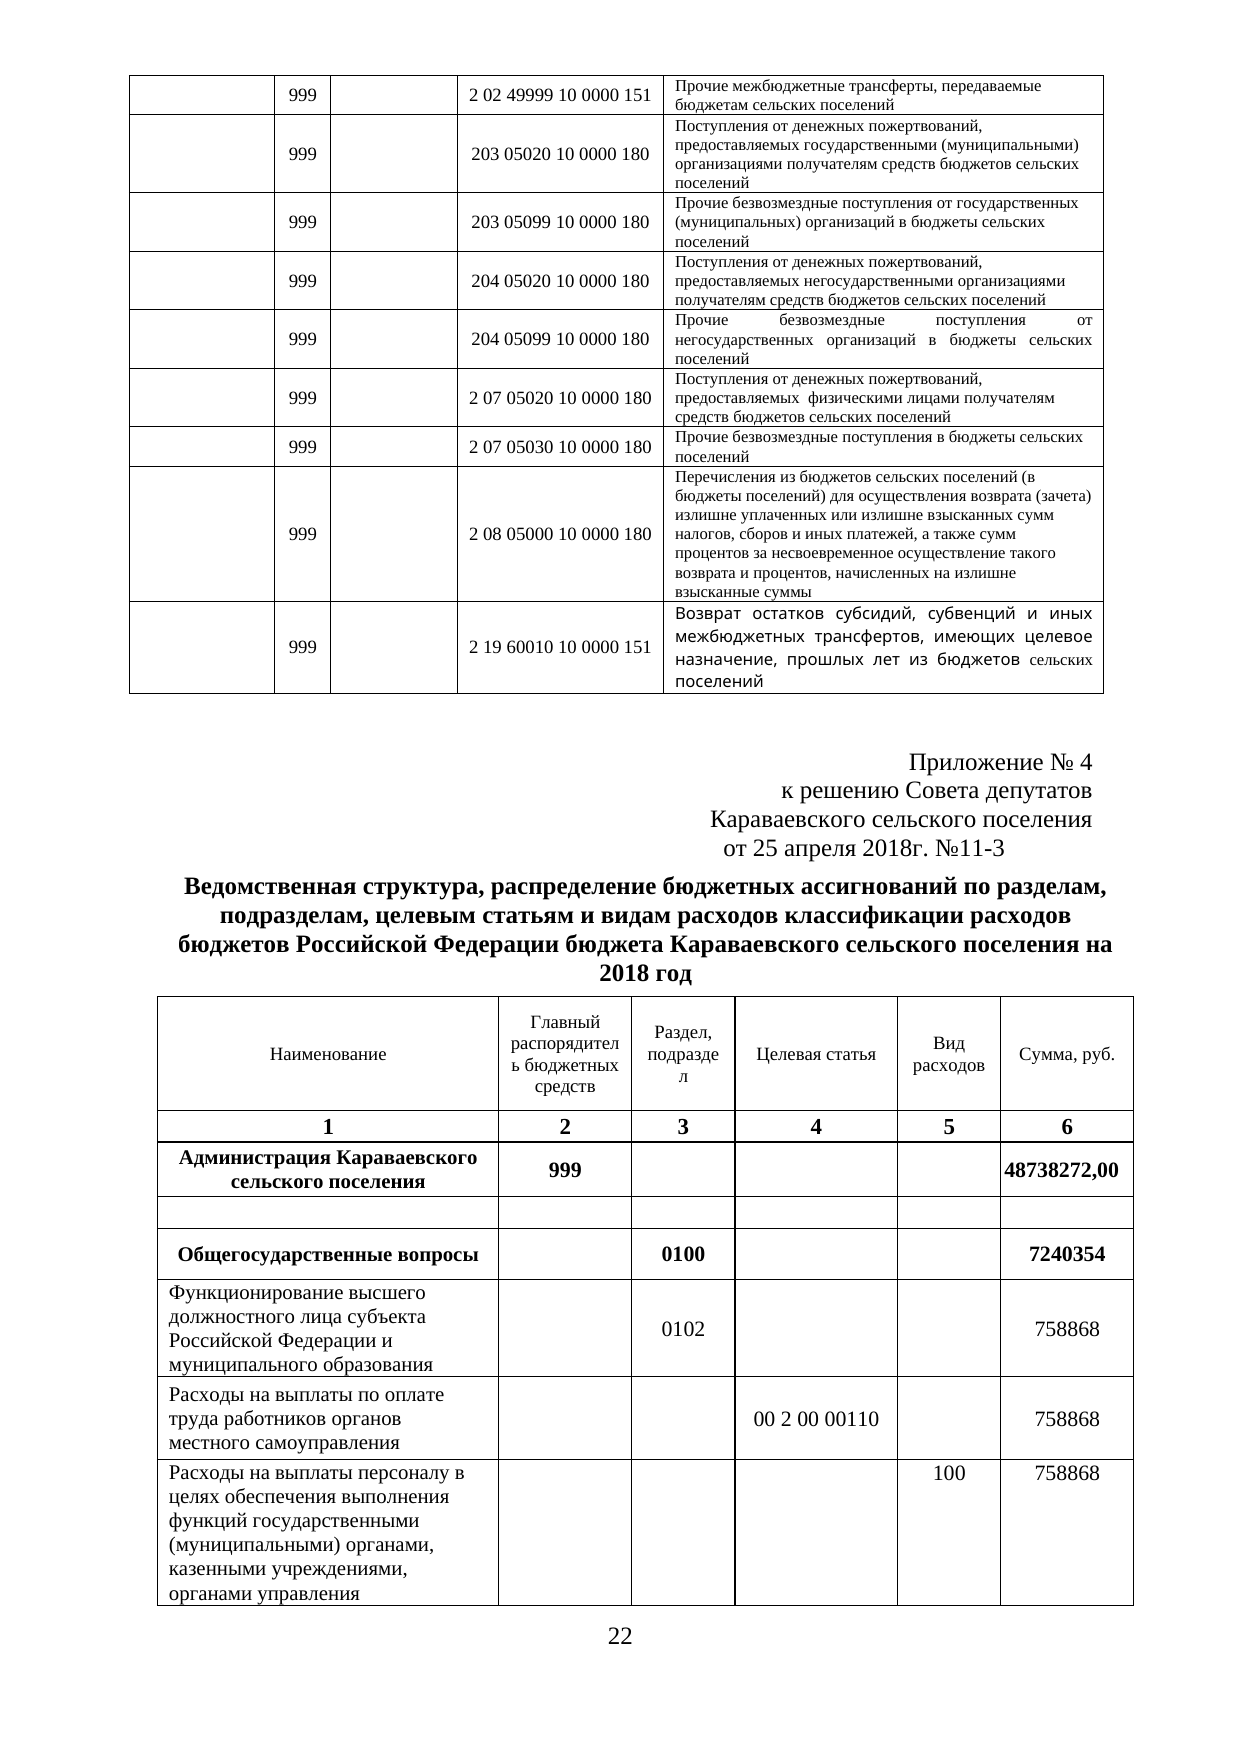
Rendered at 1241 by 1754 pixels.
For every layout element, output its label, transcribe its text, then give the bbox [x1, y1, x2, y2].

table_cell [499, 1377, 631, 1459]
table_cell 00 2 00 00110 [736, 1377, 897, 1459]
table_cell [130, 76, 274, 114]
table_cell [736, 1197, 897, 1227]
table_cell 48738272,00 [1001, 1143, 1133, 1196]
table_cell [1001, 1197, 1133, 1227]
table_cell Наименование [158, 997, 498, 1110]
table_cell Поступления от денежных пожертвований, предоставляемых государственными (муниципальными) организациями получателям средств бюджетов сельских поселений [664, 115, 1103, 192]
table_cell 100 [898, 1460, 1000, 1604]
text от 25 апреля 2018г. №11-3 [148, 833, 1092, 862]
table_header Ведомственная структура, распределение бюджетных ассигнований по разделам, подразделам, целевым статьям и видам расходов классификации расходов бюджетов Российской Федерации бюджета Караваевского сельского поселения на 2018 год [158, 862, 1133, 996]
table_cell 2 [499, 1111, 631, 1141]
table_cell Целевая статья [736, 997, 897, 1110]
table_cell Прочие безвозмездные поступления от негосударственных организаций в бюджеты сельских поселений [664, 310, 1103, 368]
table_cell 6 [1001, 1111, 1133, 1141]
table_cell 7240354 [1001, 1229, 1133, 1279]
table_cell [499, 1197, 631, 1227]
table_cell 2 08 05000 10 0000 180 [458, 467, 663, 601]
table_cell 203 05020 10 0000 180 [458, 115, 663, 192]
text к решению Совета депутатов [148, 776, 1092, 804]
table_cell 2 19 60010 10 0000 151 [458, 602, 663, 693]
table_cell Прочие безвозмездные поступления в бюджеты сельских поселений [664, 427, 1103, 466]
table_cell [736, 1229, 897, 1279]
table_cell [331, 467, 457, 601]
table_cell 2 07 05030 10 0000 180 [458, 427, 663, 466]
table_cell [898, 1229, 1000, 1279]
table_cell [130, 602, 274, 693]
table_cell [632, 1460, 734, 1604]
table_cell 999 [499, 1143, 631, 1196]
table_cell Расходы на выплаты персоналу в целях обеспечения выполнения функций государственными (муниципальными) органами, казенными учреждениями, органами управления [158, 1460, 498, 1604]
table_cell [331, 252, 457, 309]
table_cell 999 [275, 76, 330, 114]
table_cell [736, 1143, 897, 1196]
table_cell [898, 1280, 1000, 1376]
table_cell Расходы на выплаты по оплате труда работников органов местного самоуправления [158, 1377, 498, 1459]
table_cell [331, 369, 457, 426]
table_cell [632, 1377, 734, 1459]
table_cell [499, 1229, 631, 1279]
table_cell 3 [632, 1111, 734, 1141]
table_cell 999 [275, 369, 330, 426]
table_cell [130, 427, 274, 466]
table_cell [898, 1197, 1000, 1227]
text Приложение № 4 [148, 747, 1092, 776]
table_cell 999 [275, 602, 330, 693]
table_cell [331, 427, 457, 466]
table_cell 2 07 05020 10 0000 180 [458, 369, 663, 426]
table_cell 999 [275, 310, 330, 368]
table_cell [130, 252, 274, 309]
table_cell 758868 [1001, 1280, 1133, 1376]
table_cell Прочие межбюджетные трансферты, передаваемые бюджетам сельских поселений [664, 76, 1103, 114]
table_cell [130, 115, 274, 192]
table_cell [331, 602, 457, 693]
table_cell [130, 369, 274, 426]
table_cell [158, 1197, 498, 1227]
text Караваевского сельского поселения [148, 804, 1092, 833]
table_cell [499, 1280, 631, 1376]
table_cell Вид расходов [898, 997, 1000, 1110]
table_cell Общегосударственные вопросы [158, 1229, 498, 1279]
table_cell 999 [275, 252, 330, 309]
table_cell 999 [275, 467, 330, 601]
table_cell Сумма, руб. [1001, 997, 1133, 1110]
table_cell [130, 467, 274, 601]
table_cell 204 05020 10 0000 180 [458, 252, 663, 309]
table_cell Поступления от денежных пожертвований, предоставляемых негосударственными организациями получателям средств бюджетов сельских поселений [664, 252, 1103, 309]
table_cell 999 [275, 427, 330, 466]
table_cell 758868 [1001, 1460, 1133, 1604]
table_cell 0100 [632, 1229, 734, 1279]
table_cell 999 [275, 193, 330, 251]
table_cell 2 02 49999 10 0000 151 [458, 76, 663, 114]
table_cell 758868 [1001, 1377, 1133, 1459]
table_cell Поступления от денежных пожертвований, предоставляемых физическими лицами получателям средств бюджетов сельских поселений [664, 369, 1103, 426]
table_cell 0102 [632, 1280, 734, 1376]
table_cell [898, 1377, 1000, 1459]
table_cell [632, 1143, 734, 1196]
table_cell 999 [275, 115, 330, 192]
table_cell Прочие безвозмездные поступления от государственных (муниципальных) организаций в бюджеты сельских поселений [664, 193, 1103, 251]
table_cell Раздел, подраздел [632, 997, 734, 1110]
table_cell Главный распорядитель бюджетных средств [499, 997, 631, 1110]
table_cell [331, 193, 457, 251]
table_cell Возврат остатков субсидий, субвенций и иных межбюджетных трансфертов, имеющих целевое назначение, прошлых лет из бюджетов сельских поселений [664, 602, 1103, 693]
table_cell Перечисления из бюджетов сельских поселений (в бюджеты поселений) для осуществления возврата (зачета) излишне уплаченных или излишне взысканных сумм налогов, сборов и иных платежей, а также сумм процентов за несвоевременное осуществление такого возврата и процентов, начисленных на излишне взысканные суммы [664, 467, 1103, 601]
table_cell 4 [736, 1111, 897, 1141]
table_cell [736, 1460, 897, 1604]
table_cell [130, 193, 274, 251]
table_cell [898, 1143, 1000, 1196]
table_cell 5 [898, 1111, 1000, 1141]
table_cell [736, 1280, 897, 1376]
table_cell [499, 1460, 631, 1604]
table_cell 203 05099 10 0000 180 [458, 193, 663, 251]
table_cell [632, 1197, 734, 1227]
table_cell [130, 310, 274, 368]
table_cell 204 05099 10 0000 180 [458, 310, 663, 368]
table_cell [331, 76, 457, 114]
table_cell Администрация Караваевского сельского поселения [158, 1143, 498, 1196]
table_cell 1 [158, 1111, 498, 1141]
table_cell [331, 310, 457, 368]
table_cell [331, 115, 457, 192]
table_cell Функционирование высшего должностного лица субъекта Российской Федерации и муниципального образования [158, 1280, 498, 1376]
